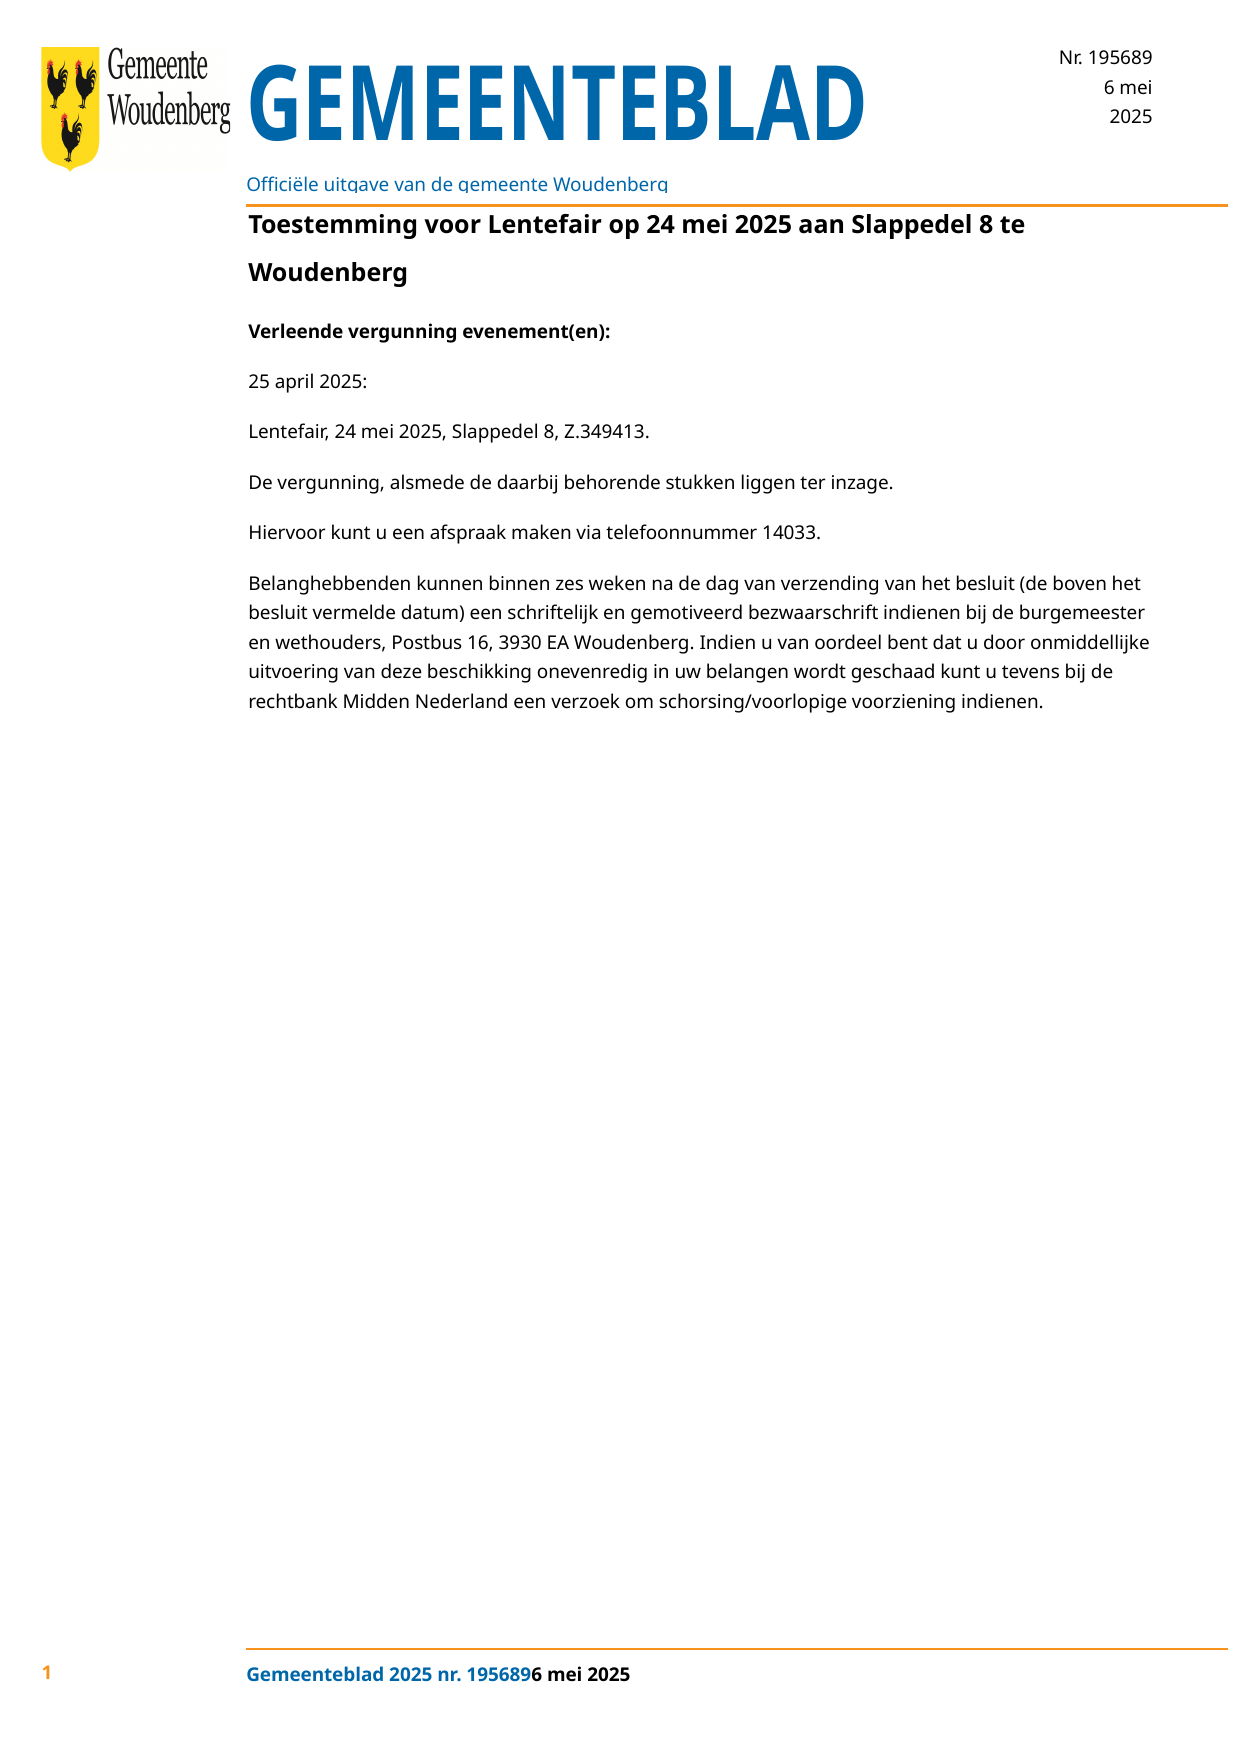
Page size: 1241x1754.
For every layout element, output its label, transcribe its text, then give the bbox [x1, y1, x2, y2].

text Toestemming voor Lentefair op 24 mei 2025 aan Slappedel 8 te Woudenberg [248, 207, 1152, 288]
text De vergunning, alsmede de daarbij behorende stukken liggen ter inzage. [248, 469, 1152, 495]
text Lentefair, 24 mei 2025, Slappedel 8, Z.349413. [248, 419, 1152, 444]
text 25 april 2025: [248, 368, 1152, 394]
text Verleende vergunning evenement(en): [248, 318, 1152, 344]
text Hiervoor kunt u een afspraak maken via telefoonnummer 14033. [248, 519, 1152, 545]
text Belanghebbenden kunnen binnen zes weken na de dag van verzending van het besluit (de boven het besluit vermelde datum) een schriftelijk en gemotiveerd bezwaarschrift indienen bij de burgemeester en wethouders, Postbus 16, 3930 EA Woudenberg. Indien u van oordeel bent dat u door onmiddellijke uitvoering van deze beschikking onevenredig in uw belangen wordt geschaad kunt u tevens bij de rechtbank Midden Nederland een verzoek om schorsing/voorlopige voorziening indienen. [248, 570, 1152, 714]
picture [41, 47, 231, 172]
